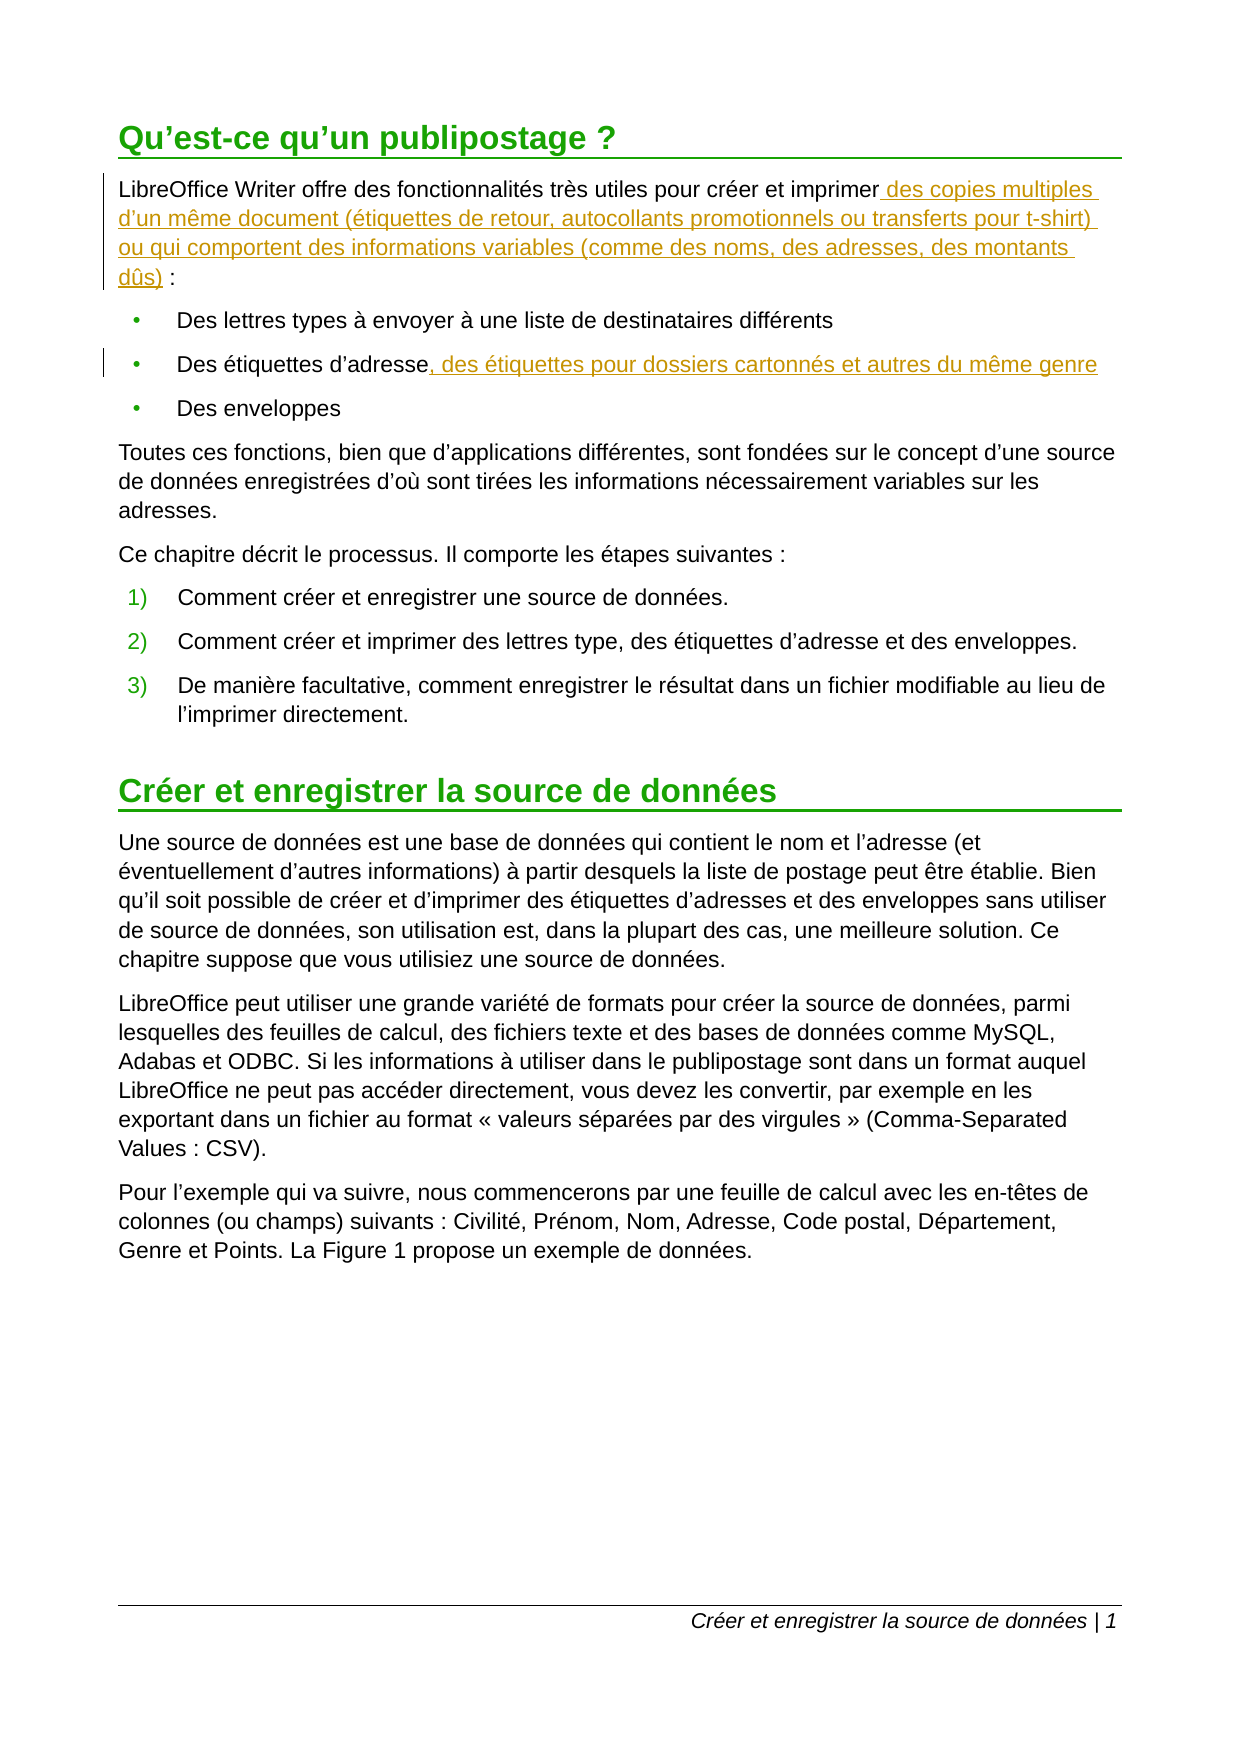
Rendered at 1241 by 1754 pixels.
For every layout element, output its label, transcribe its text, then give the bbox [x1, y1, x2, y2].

list Des lettres types à envoyer à une liste de destinataires différents [133, 304, 1122, 334]
list Des enveloppes [133, 392, 1122, 421]
text Ce chapitre décrit le processus. Il comporte les étapes suivantes : [118, 538, 1122, 567]
list Comment créer et enregistrer une source de données. [148, 582, 1122, 611]
subtitle Qu’est-ce qu’un publipostage ? [118, 118, 1122, 157]
list Comment créer et imprimer des lettres type, des étiquettes d’adresse et des enveloppes. [148, 625, 1122, 654]
text LibreOffice peut utiliser une grande variété de formats pour créer la source de données, parmi lesquelles des feuilles de calcul, des fichiers texte et des bases de données comme MySQL, Adabas et ODBC. Si les informations à utiliser dans le publipostage sont dans un format auquel LibreOffice ne peut pas accéder directement, vous devez les convertir, par exemple en les exportant dans un fichier au format « valeurs séparées par des virgules » (Comma-Separated Values : CSV). [118, 987, 1122, 1162]
text Pour l’exemple qui va suivre, nous commencerons par une feuille de calcul avec les en-têtes de colonnes (ou champs) suivants : Civilité, Prénom, Nom, Adresse, Code postal, Département, Genre et Points. La Figure 1 propose un exemple de données. [118, 1176, 1122, 1264]
text Une source de données est une base de données qui contient le nom et l’adresse (et éventuellement d’autres informations) à partir desquels la liste de postage peut être établie. Bien qu’il soit possible de créer et d’imprimer des étiquettes d’adresses et des enveloppes sans utiliser de source de données, son utilisation est, dans la plupart des cas, une meilleure solution. Ce chapitre suppose que vous utilisiez une source de données. [118, 826, 1122, 972]
text LibreOffice Writer offre des fonctionnalités très utiles pour créer et imprimer des copies multiples d’un même document (étiquettes de retour, autocollants promotionnels ou transferts pour t-shirt) ou qui comportent des informations variables (comme des noms, des adresses, des montants dûs) : [118, 173, 1122, 290]
text Toutes ces fonctions, bien que d’applications différentes, sont fondées sur le concept d’une source de données enregistrées d’où sont tirées les informations nécessairement variables sur les adresses. [118, 436, 1122, 523]
list De manière facultative, comment enregistrer le résultat dans un fichier modifiable au lieu de l’imprimer directement. [148, 669, 1122, 727]
subtitle Créer et enregistrer la source de données [118, 771, 1122, 809]
list Des étiquettes d’adresse, des étiquettes pour dossiers cartonnés et autres du même genre [133, 348, 1122, 377]
